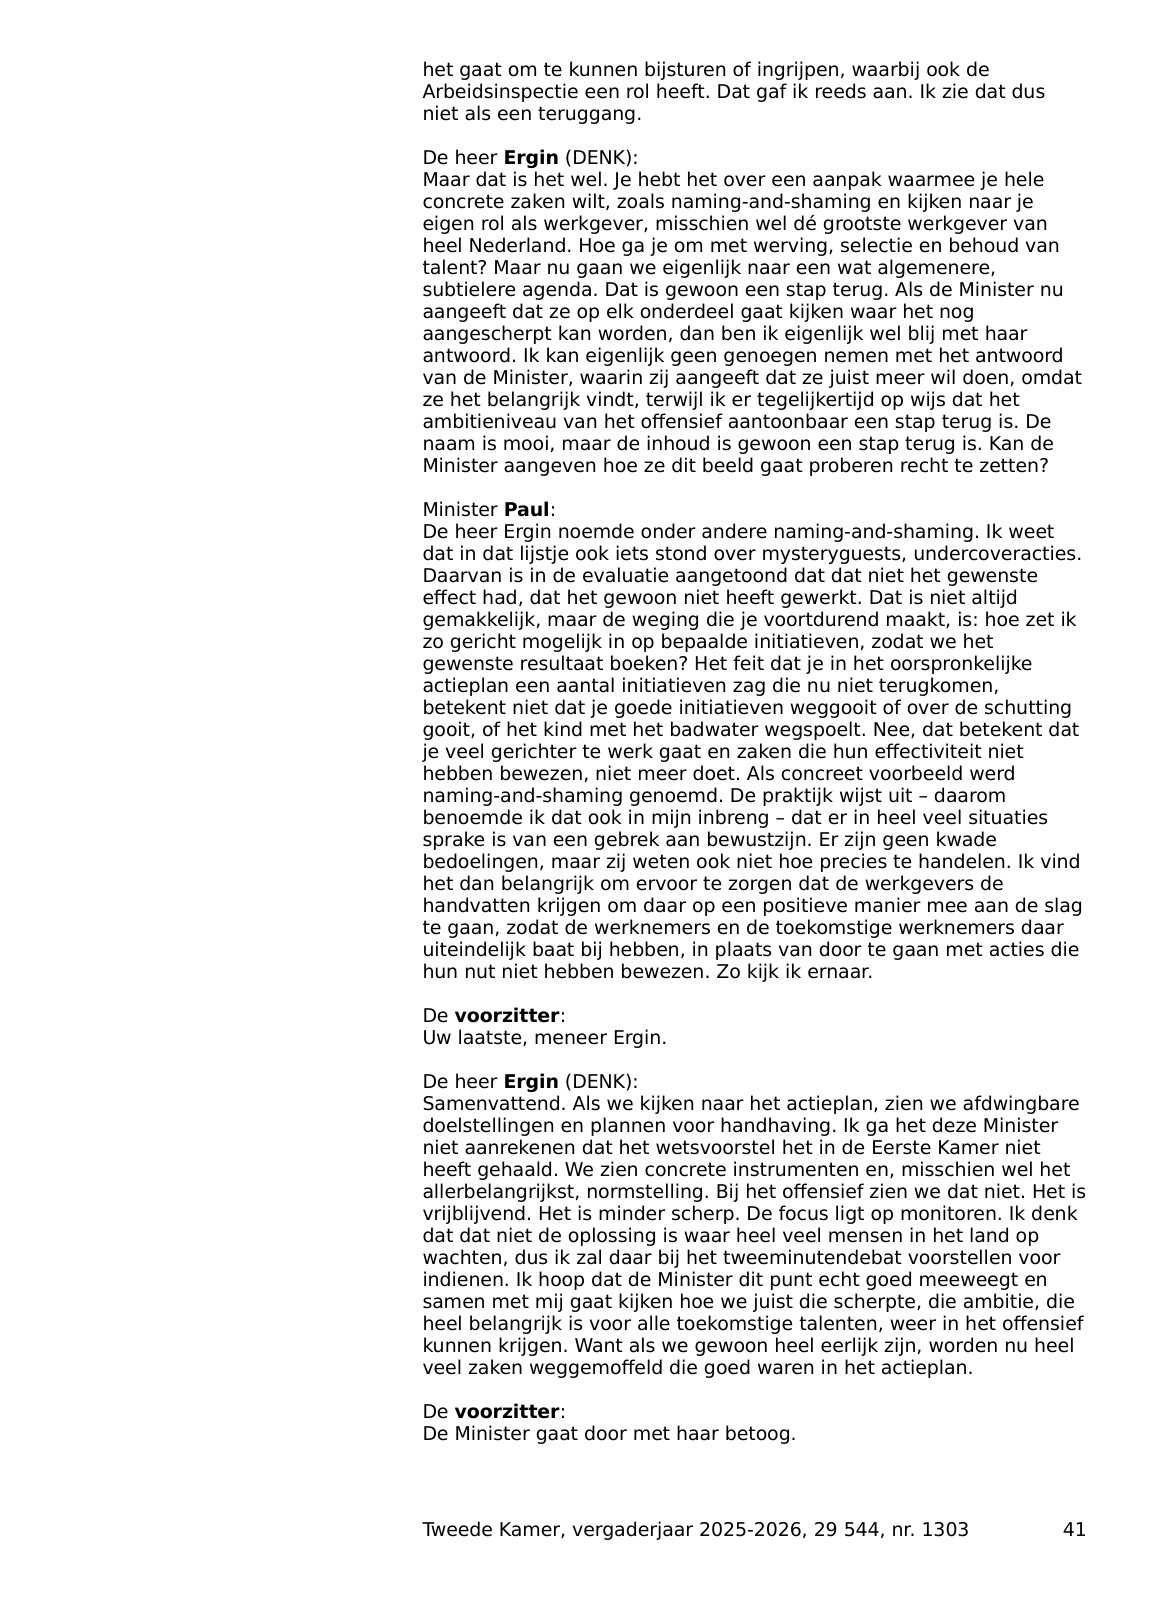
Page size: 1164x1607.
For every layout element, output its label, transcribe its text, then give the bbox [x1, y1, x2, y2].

text De heer Ergin (DENK): [422, 147, 1087, 169]
text Uw laatste, meneer Ergin. [422, 1027, 1087, 1049]
text De heer Ergin (DENK): [422, 1071, 1087, 1093]
text De Minister gaat door met haar betoog. [422, 1423, 1087, 1445]
text De voorzitter: [422, 1401, 1087, 1423]
text Samenvattend. Als we kijken naar het actieplan, zien we afdwingbare doelstellingen en plannen voor handhaving. Ik ga het deze Minister niet aanrekenen dat het wetsvoorstel het in de Eerste Kamer niet heeft gehaald. We zien concrete instrumenten en, misschien wel het allerbelangrijkst, normstelling. Bij het offensief zien we dat niet. Het is vrijblijvend. Het is minder scherp. De focus ligt op monitoren. Ik denk dat dat niet de oplossing is waar heel veel mensen in het land op wachten, dus ik zal daar bij het tweeminutendebat voorstellen voor indienen. Ik hoop dat de Minister dit punt echt goed meeweegt en samen met mij gaat kijken hoe we juist die scherpte, die ambitie, die heel belangrijk is voor alle toekomstige talenten, weer in het offensief kunnen krijgen. Want als we gewoon heel eerlijk zijn, worden nu heel veel zaken weggemoffeld die goed waren in het actieplan. [422, 1093, 1087, 1379]
text Minister Paul: [422, 499, 1087, 521]
text het gaat om te kunnen bijsturen of ingrijpen, waarbij ook de Arbeidsinspectie een rol heeft. Dat gaf ik reeds aan. Ik zie dat dus niet als een teruggang. [422, 59, 1087, 125]
text De voorzitter: [422, 1005, 1087, 1027]
text De heer Ergin noemde onder andere naming-and-shaming. Ik weet dat in dat lijstje ook iets stond over mysteryguests, undercoveracties. Daarvan is in de evaluatie aangetoond dat dat niet het gewenste effect had, dat het gewoon niet heeft gewerkt. Dat is niet altijd gemakkelijk, maar de weging die je voortdurend maakt, is: hoe zet ik zo gericht mogelijk in op bepaalde initiatieven, zodat we het gewenste resultaat boeken? Het feit dat je in het oorspronkelijke actieplan een aantal initiatieven zag die nu niet terugkomen, betekent niet dat je goede initiatieven weggooit of over de schutting gooit, of het kind met het badwater wegspoelt. Nee, dat betekent dat je veel gerichter te werk gaat en zaken die hun effectiviteit niet hebben bewezen, niet meer doet. Als concreet voorbeeld werd naming-and-shaming genoemd. De praktijk wijst uit – daarom benoemde ik dat ook in mijn inbreng – dat er in heel veel situaties sprake is van een gebrek aan bewustzijn. Er zijn geen kwade bedoelingen, maar zij weten ook niet hoe precies te handelen. Ik vind het dan belangrijk om ervoor te zorgen dat de werkgevers de handvatten krijgen om daar op een positieve manier mee aan de slag te gaan, zodat de werknemers en de toekomstige werknemers daar uiteindelijk baat bij hebben, in plaats van door te gaan met acties die hun nut niet hebben bewezen. Zo kijk ik ernaar. [422, 521, 1087, 983]
text Maar dat is het wel. Je hebt het over een aanpak waarmee je hele concrete zaken wilt, zoals naming-and-shaming en kijken naar je eigen rol als werkgever, misschien wel dé grootste werkgever van heel Nederland. Hoe ga je om met werving, selectie en behoud van talent? Maar nu gaan we eigenlijk naar een wat algemenere, subtielere agenda. Dat is gewoon een stap terug. Als de Minister nu aangeeft dat ze op elk onderdeel gaat kijken waar het nog aangescherpt kan worden, dan ben ik eigenlijk wel blij met haar antwoord. Ik kan eigenlijk geen genoegen nemen met het antwoord van de Minister, waarin zij aangeeft dat ze juist meer wil doen, omdat ze het belangrijk vindt, terwijl ik er tegelijkertijd op wijs dat het ambitieniveau van het offensief aantoonbaar een stap terug is. De naam is mooi, maar de inhoud is gewoon een stap terug is. Kan de Minister aangeven hoe ze dit beeld gaat proberen recht te zetten? [422, 169, 1087, 477]
